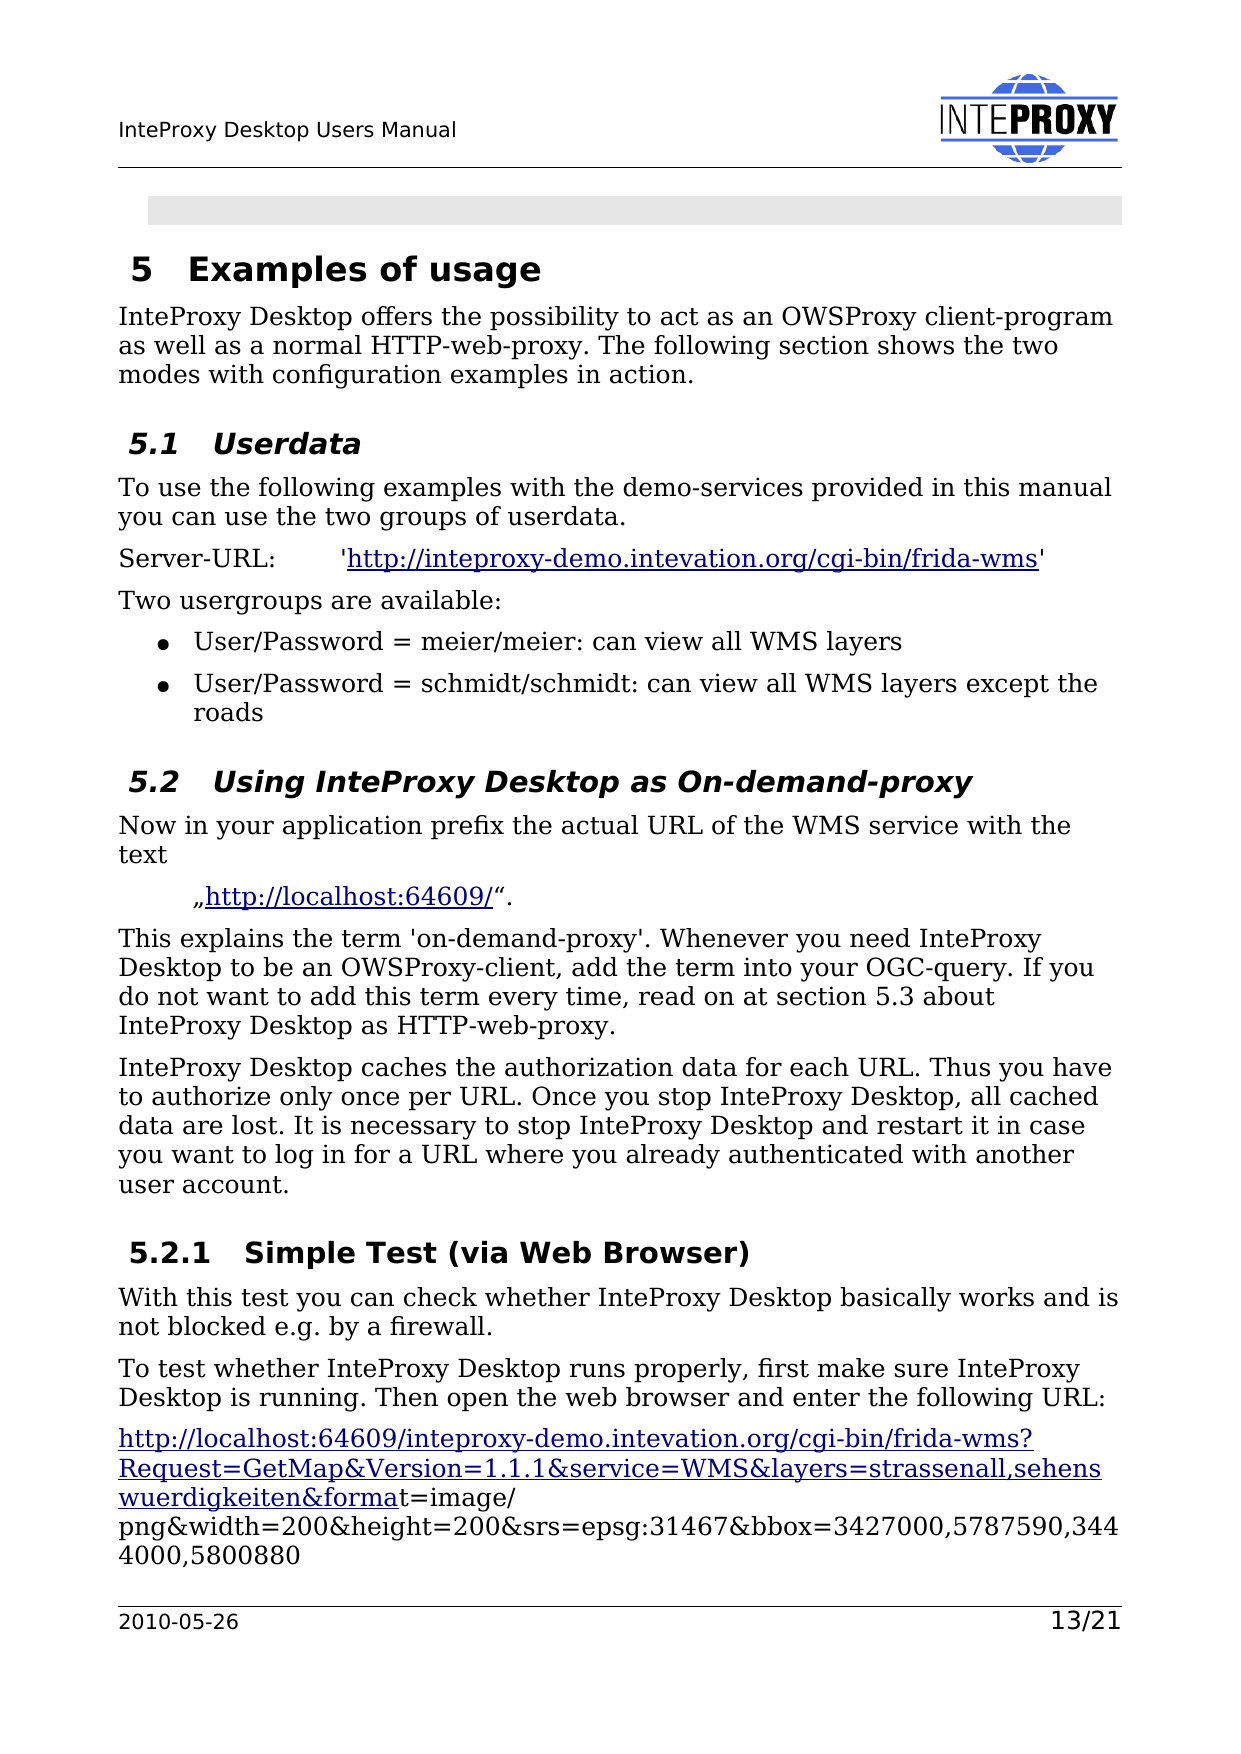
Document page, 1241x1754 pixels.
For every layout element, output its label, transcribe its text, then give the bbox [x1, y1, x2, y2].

list User/Password = meier/meier: can view all WMS layers [156, 628, 1122, 657]
subtitle Simple Test (via Web Browser) [118, 1237, 1122, 1271]
subtitle Examples of usage [118, 250, 1122, 289]
text To test whether InteProxy Desktop runs properly, first make sure InteProxy Desktop is running. Then open the web browser and enter the following URL: [118, 1354, 1122, 1412]
text Two usergroups are available: [118, 586, 1122, 615]
text InteProxy Desktop caches the authorization data for each URL. Thus you have to authorize only once per URL. Once you stop InteProxy Desktop, all cached data are lost. It is necessary to stop InteProxy Desktop and restart it in case you want to log in for a URL where you already authenticated with another user account. [118, 1053, 1122, 1199]
picture [940, 74, 1118, 163]
subtitle Using InteProxy Desktop as On-demand-proxy [118, 765, 1122, 799]
subtitle Userdata [118, 427, 1122, 461]
text http://localhost:64609/inteproxy-demo.intevation.org/cgi-bin/frida-wms?Request=GetMap&Version=1.1.1&service=WMS&layers=strassenall,sehenswuerdigkeiten&format=image/png&width=200&height=200&srs=epsg:31467&bbox=3427000,5787590,3444000,5800880 [118, 1425, 1122, 1571]
list User/Password = schmidt/schmidt: can view all WMS layers except the roads [156, 669, 1122, 728]
text Now in your application prefix the actual URL of the WMS service with the text [118, 812, 1122, 870]
text InteProxy Desktop offers the possibility to act as an OWSProxy client-program as well as a normal HTTP-web-proxy. The following section shows the two modes with configuration examples in action. [118, 302, 1122, 389]
text „http://localhost:64609/“. [118, 882, 1122, 912]
text With this test you can check whether InteProxy Desktop basically works and is not blocked e.g. by a firewall. [118, 1283, 1122, 1341]
text To use the following examples with the demo-services provided in this manual you can use the two groups of userdata. [118, 473, 1122, 532]
text Server-URL: 'http://inteproxy-demo.intevation.org/cgi-bin/frida-wms' [118, 544, 1122, 573]
text This explains the term 'on-demand-proxy'. Whenever you need InteProxy Desktop to be an OWSProxy-client, add the term into your OGC-query. If you do not want to add this term every time, read on at section 5.3 about InteProxy Desktop as HTTP-web-proxy. [118, 924, 1122, 1041]
